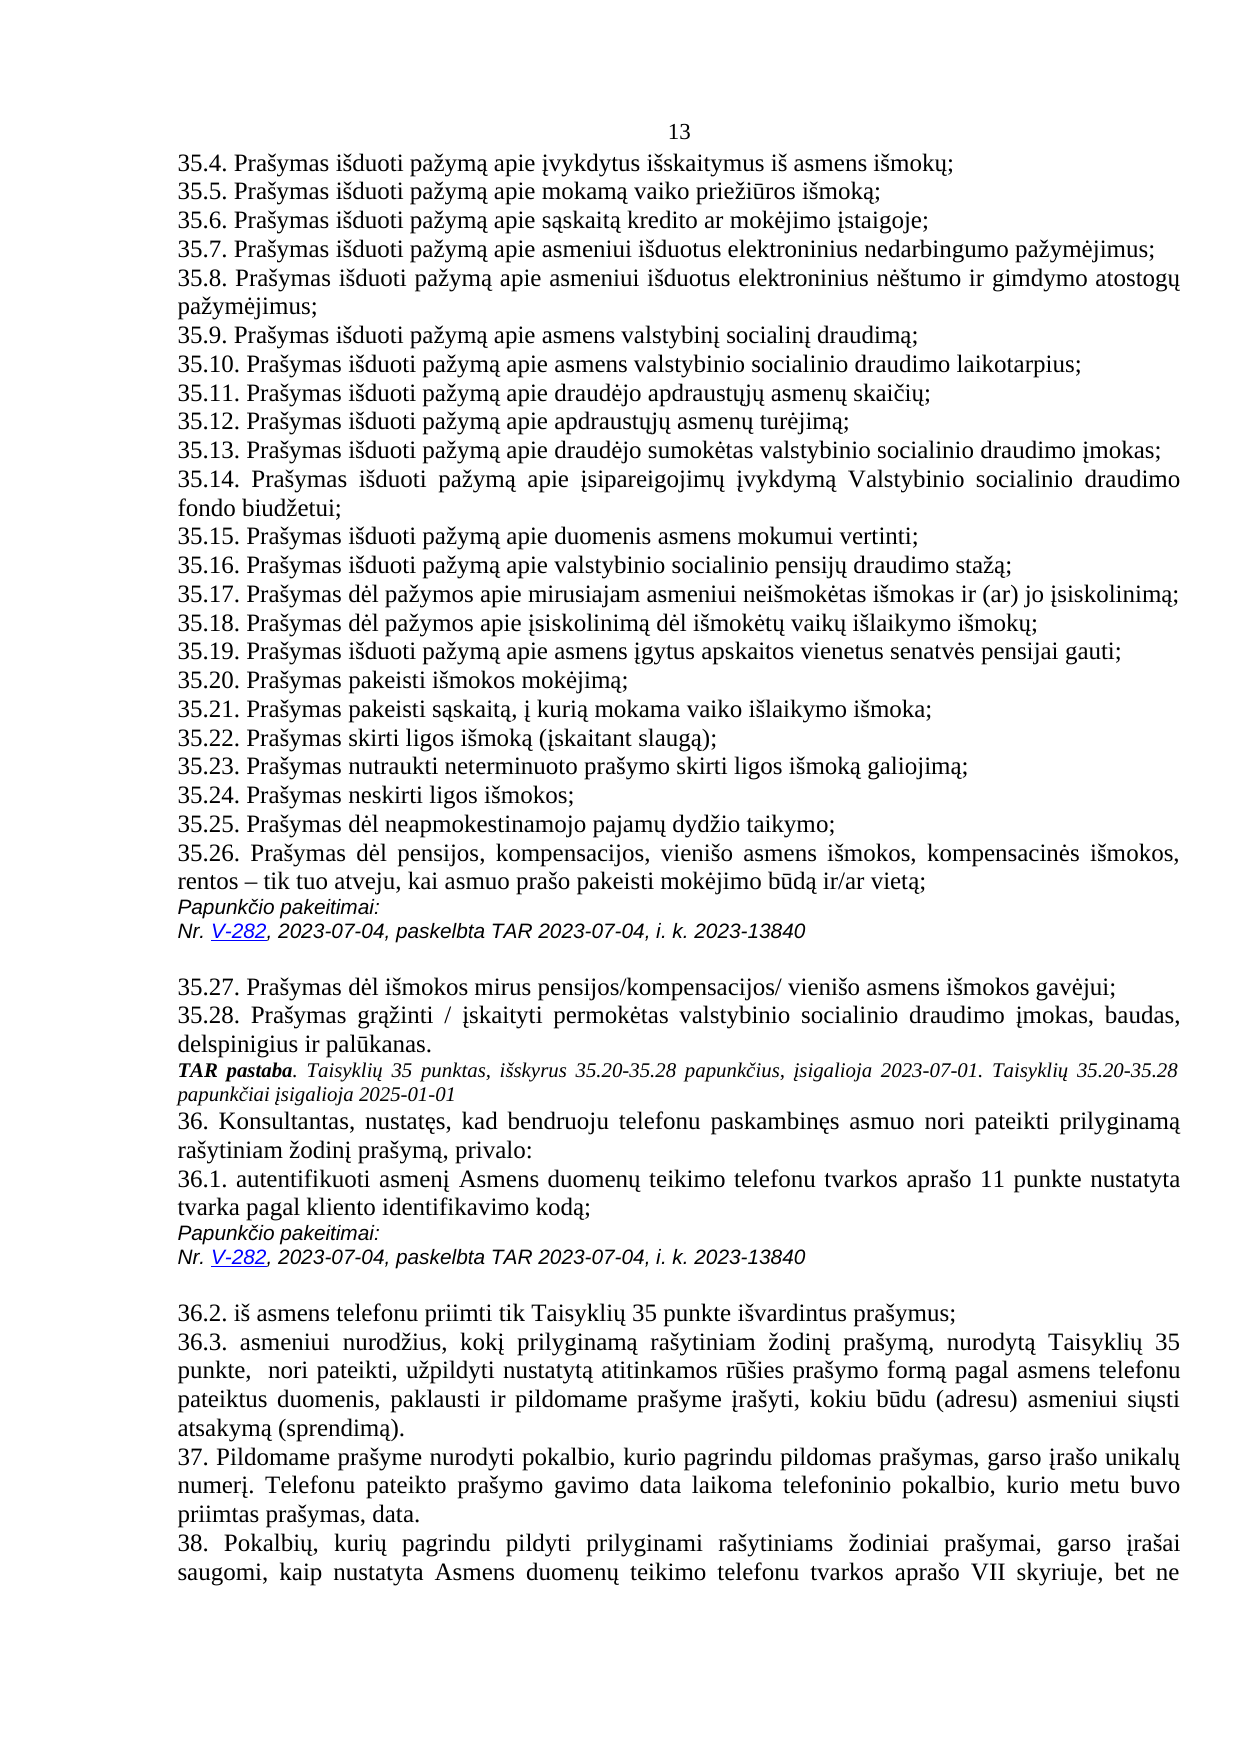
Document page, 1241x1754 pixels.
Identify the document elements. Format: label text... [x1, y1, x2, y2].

text 36.1. autentifikuoti asmenį Asmens duomenų teikimo telefonu tvarkos aprašo 11 punkte nustatyta tvarka pagal kliento identifikavimo kodą; [177, 1164, 1181, 1221]
text 35.16. Prašymas išduoti pažymą apie valstybinio socialinio pensijų draudimo stažą; [177, 550, 1181, 579]
text Papunkčio pakeitimai: [177, 895, 1181, 919]
text 35.10. Prašymas išduoti pažymą apie asmens valstybinio socialinio draudimo laikotarpius; [177, 349, 1181, 378]
text 35.26. Prašymas dėl pensijos, kompensacijos, vienišo asmens išmokos, kompensacinės išmokos, rentos – tik tuo atveju, kai asmuo prašo pakeisti mokėjimo būdą ir/ar vietą; [177, 838, 1181, 895]
text 35.6. Prašymas išduoti pažymą apie sąskaitą kredito ar mokėjimo įstaigoje; [177, 205, 1181, 234]
text 36.3. asmeniui nurodžius, kokį prilyginamą rašytiniam žodinį prašymą, nurodytą Taisyklių 35 punkte, nori pateikti, užpildyti nustatytą atitinkamos rūšies prašymo formą pagal asmens telefonu pateiktus duomenis, paklausti ir pildomame prašyme įrašyti, kokiu būdu (adresu) asmeniui siųsti atsakymą (sprendimą). [177, 1327, 1181, 1442]
text 35.14. Prašymas išduoti pažymą apie įsipareigojimų įvykdymą Valstybinio socialinio draudimo fondo biudžetui; [177, 464, 1181, 521]
text 35.17. Prašymas dėl pažymos apie mirusiajam asmeniui neišmokėtas išmokas ir (ar) jo įsiskolinimą; [177, 579, 1181, 608]
text 36.2. iš asmens telefonu priimti tik Taisyklių 35 punkte išvardintus prašymus; [177, 1298, 1181, 1327]
text TAR pastaba. Taisyklių 35 punktas, išskyrus 35.20-35.28 papunkčius, įsigalioja 2023-07-01. Taisyklių 35.20-35.28 papunkčiai įsigalioja 2025-01-01 [177, 1058, 1181, 1106]
text 35.24. Prašymas neskirti ligos išmokos; [177, 780, 1181, 809]
text 35.23. Prašymas nutraukti neterminuoto prašymo skirti ligos išmoką galiojimą; [177, 751, 1181, 780]
text 35.12. Prašymas išduoti pažymą apie apdraustųjų asmenų turėjimą; [177, 406, 1181, 435]
text Papunkčio pakeitimai: [177, 1221, 1181, 1245]
text 35.22. Prašymas skirti ligos išmoką (įskaitant slaugą); [177, 723, 1181, 751]
text Nr. V-282, 2023-07-04, paskelbta TAR 2023-07-04, i. k. 2023-13840 [177, 919, 1181, 943]
text 35.19. Prašymas išduoti pažymą apie asmens įgytus apskaitos vienetus senatvės pensijai gauti; [177, 636, 1181, 665]
text 35.8. Prašymas išduoti pažymą apie asmeniui išduotus elektroninius nėštumo ir gimdymo atostogų pažymėjimus; [177, 263, 1181, 320]
text 35.21. Prašymas pakeisti sąskaitą, į kurią mokama vaiko išlaikymo išmoka; [177, 694, 1181, 723]
text 35.11. Prašymas išduoti pažymą apie draudėjo apdraustųjų asmenų skaičių; [177, 378, 1181, 406]
text 38. Pokalbių, kurių pagrindu pildyti prilyginami rašytiniams žodiniai prašymai, garso įrašai saugomi, kaip nustatyta Asmens duomenų teikimo telefonu tvarkos aprašo VII skyriuje, bet ne [177, 1528, 1181, 1585]
text 35.4. Prašymas išduoti pažymą apie įvykdytus išskaitymus iš asmens išmokų; [177, 148, 1181, 176]
text 35.28. Prašymas grąžinti / įskaityti permokėtas valstybinio socialinio draudimo įmokas, baudas, delspinigius ir palūkanas. [177, 1001, 1181, 1058]
text 35.15. Prašymas išduoti pažymą apie duomenis asmens mokumui vertinti; [177, 521, 1181, 550]
text 35.18. Prašymas dėl pažymos apie įsiskolinimą dėl išmokėtų vaikų išlaikymo išmokų; [177, 608, 1181, 636]
text 35.5. Prašymas išduoti pažymą apie mokamą vaiko priežiūros išmoką; [177, 176, 1181, 205]
text 35.9. Prašymas išduoti pažymą apie asmens valstybinį socialinį draudimą; [177, 320, 1181, 349]
text 35.7. Prašymas išduoti pažymą apie asmeniui išduotus elektroninius nedarbingumo pažymėjimus; [177, 234, 1181, 263]
text 37. Pildomame prašyme nurodyti pokalbio, kurio pagrindu pildomas prašymas, garso įrašo unikalų numerį. Telefonu pateikto prašymo gavimo data laikoma telefoninio pokalbio, kurio metu buvo priimtas prašymas, data. [177, 1442, 1181, 1528]
text 35.27. Prašymas dėl išmokos mirus pensijos/kompensacijos/ vienišo asmens išmokos gavėjui; [177, 972, 1181, 1001]
text Nr. V-282, 2023-07-04, paskelbta TAR 2023-07-04, i. k. 2023-13840 [177, 1245, 1181, 1269]
text 36. Konsultantas, nustatęs, kad bendruoju telefonu paskambinęs asmuo nori pateikti prilyginamą rašytiniam žodinį prašymą, privalo: [177, 1106, 1181, 1164]
text 35.20. Prašymas pakeisti išmokos mokėjimą; [177, 665, 1181, 694]
text 35.25. Prašymas dėl neapmokestinamojo pajamų dydžio taikymo; [177, 809, 1181, 838]
text 35.13. Prašymas išduoti pažymą apie draudėjo sumokėtas valstybinio socialinio draudimo įmokas; [177, 435, 1181, 464]
